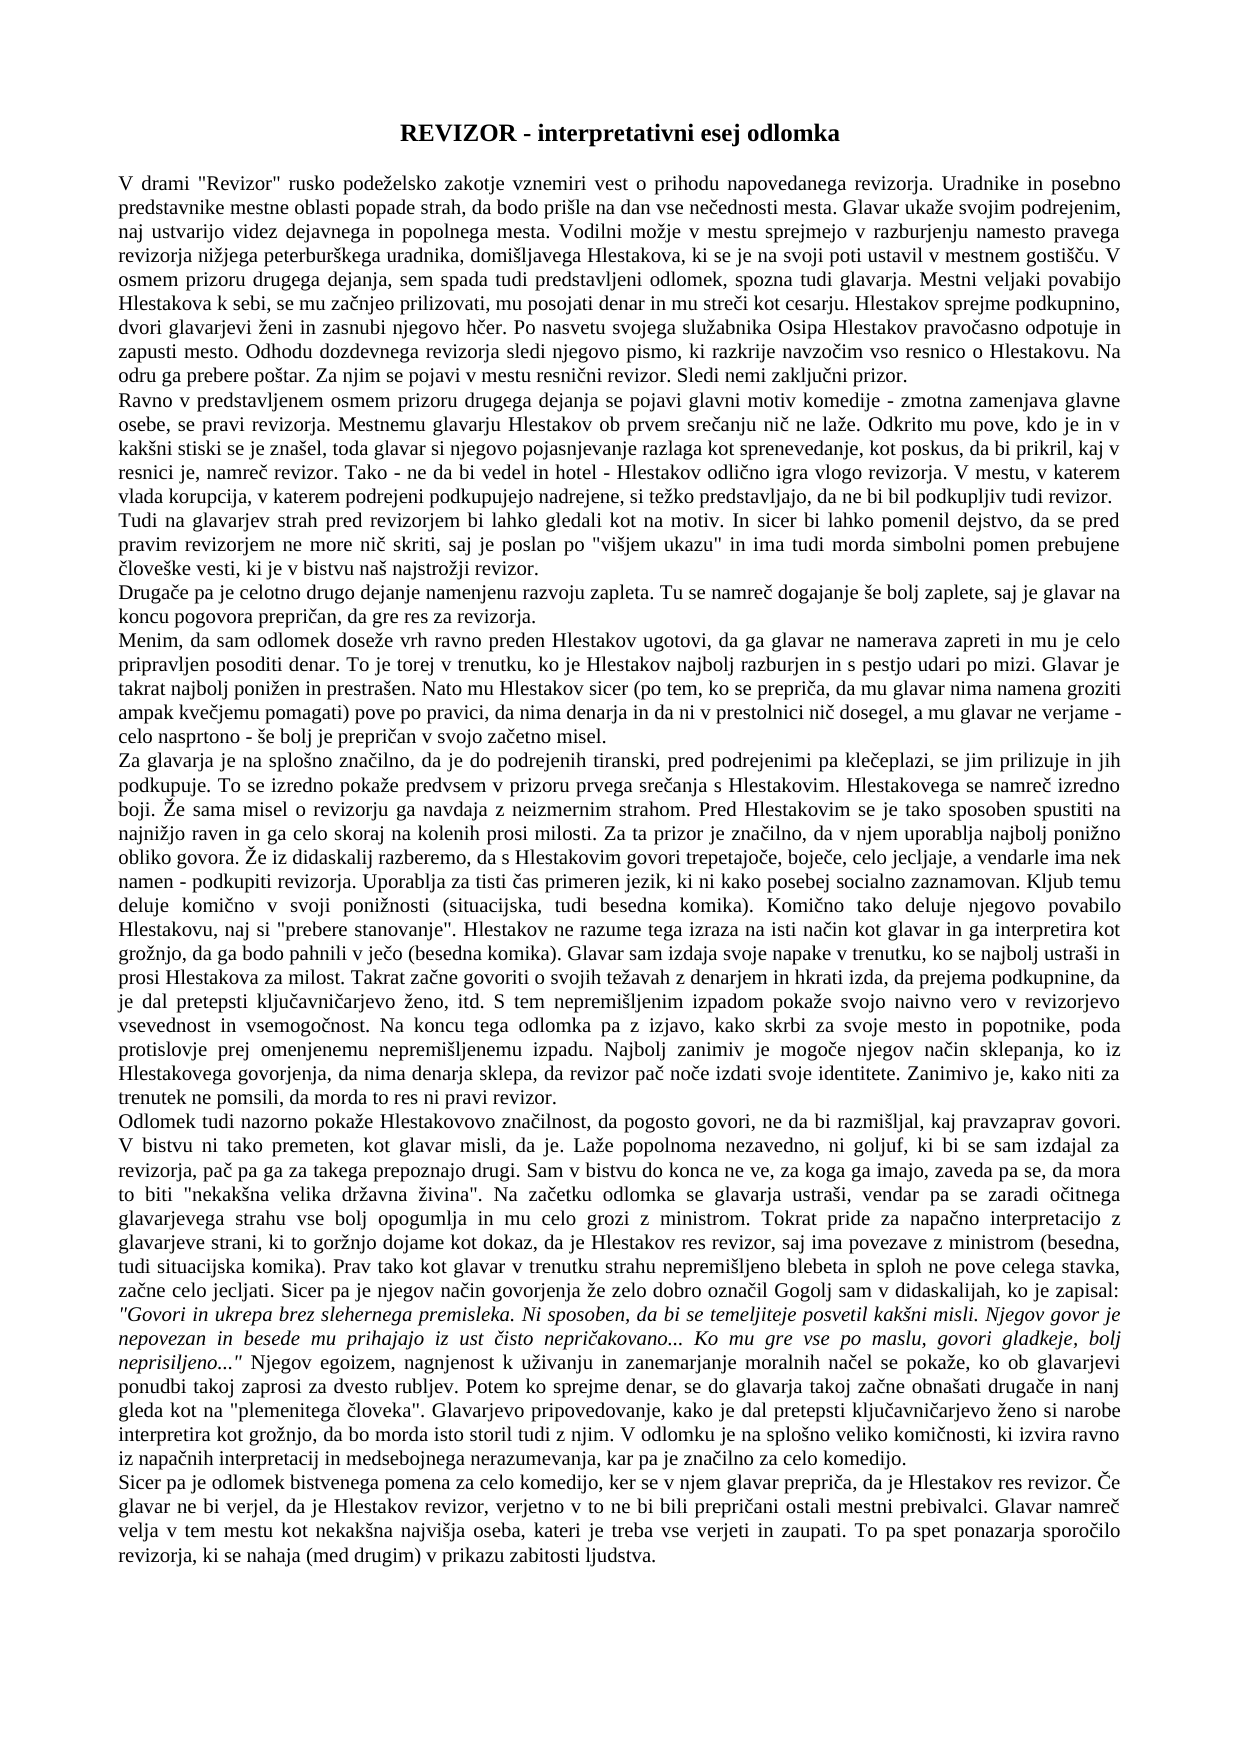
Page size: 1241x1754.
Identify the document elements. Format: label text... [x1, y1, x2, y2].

text Tudi na glavarjev strah pred revizorjem bi lahko gledali kot na motiv. In sicer bi lahko pomenil dejstvo, da se pred pravim revizorjem ne more nič skriti, saj je poslan po "višjem ukazu" in ima tudi morda simbolni pomen prebujene človeške vesti, ki je v bistvu naš najstrožji revizor. [118, 508, 1122, 580]
text Sicer pa je odlomek bistvenega pomena za celo komedijo, ker se v njem glavar prepriča, da je Hlestakov res revizor. Če glavar ne bi verjel, da je Hlestakov revizor, verjetno v to ne bi bili prepričani ostali mestni prebivalci. Glavar namreč velja v tem mestu kot nekakšna najvišja oseba, kateri je treba vse verjeti in zaupati. To pa spet ponazarja sporočilo revizorja, ki se nahaja (med drugim) v prikazu zabitosti ljudstva. [118, 1470, 1122, 1567]
text Odlomek tudi nazorno pokaže Hlestakovovo značilnost, da pogosto govori, ne da bi razmišljal, kaj pravzaprav govori. V bistvu ni tako premeten, kot glavar misli, da je. Laže popolnoma nezavedno, ni goljuf, ki bi se sam izdajal za revizorja, pač pa ga za takega prepoznajo drugi. Sam v bistvu do konca ne ve, za koga ga imajo, zaveda pa se, da mora to biti "nekakšna velika državna živina". Na začetku odlomka se glavarja ustraši, vendar pa se zaradi očitnega glavarjevega strahu vse bolj opogumlja in mu celo grozi z ministrom. Tokrat pride za napačno interpretacijo z glavarjeve strani, ki to goržnjo dojame kot dokaz, da je Hlestakov res revizor, saj ima povezave z ministrom (besedna, tudi situacijska komika). Prav tako kot glavar v trenutku strahu nepremišljeno blebeta in sploh ne pove celega stavka, začne celo jecljati. Sicer pa je njegov način govorjenja že zelo dobro označil Gogolj sam v didaskalijah, ko je zapisal: "Govori in ukrepa brez slehernega premisleka. Ni sposoben, da bi se temeljiteje posvetil kakšni misli. Njegov govor je nepovezan in besede mu prihajajo iz ust čisto nepričakovano... Ko mu gre vse po maslu, govori gladkeje, bolj neprisiljeno..." Njegov egoizem, nagnjenost k uživanju in zanemarjanje moralnih načel se pokaže, ko ob glavarjevi ponudbi takoj zaprosi za dvesto rubljev. Potem ko sprejme denar, se do glavarja takoj začne obnašati drugače in nanj gleda kot na "plemenitega človeka". Glavarjevo pripovedovanje, kako je dal pretepsti ključavničarjevo ženo si narobe interpretira kot grožnjo, da bo morda isto storil tudi z njim. V odlomku je na splošno veliko komičnosti, ki izvira ravno iz napačnih interpretacij in medsebojnega nerazumevanja, kar pa je značilno za celo komedijo. [118, 1109, 1122, 1470]
text Drugače pa je celotno drugo dejanje namenjenu razvoju zapleta. Tu se namreč dogajanje še bolj zaplete, saj je glavar na koncu pogovora prepričan, da gre res za revizorja. [118, 580, 1122, 628]
text Menim, da sam odlomek doseže vrh ravno preden Hlestakov ugotovi, da ga glavar ne namerava zapreti in mu je celo pripravljen posoditi denar. To je torej v trenutku, ko je Hlestakov najbolj razburjen in s pestjo udari po mizi. Glavar je takrat najbolj ponižen in prestrašen. Nato mu Hlestakov sicer (po tem, ko se prepriča, da mu glavar nima namena groziti ampak kvečjemu pomagati) pove po pravici, da nima denarja in da ni v prestolnici nič dosegel, a mu glavar ne verjame - celo nasprtono - še bolj je prepričan v svojo začetno misel. [118, 628, 1122, 748]
text REVIZOR - interpretativni esej odlomka [118, 118, 1122, 147]
text Za glavarja je na splošno značilno, da je do podrejenih tiranski, pred podrejenimi pa klečeplazi, se jim prilizuje in jih podkupuje. To se izredno pokaže predvsem v prizoru prvega srečanja s Hlestakovim. Hlestakovega se namreč izredno boji. Že sama misel o revizorju ga navdaja z neizmernim strahom. Pred Hlestakovim se je tako sposoben spustiti na najnižjo raven in ga celo skoraj na kolenih prosi milosti. Za ta prizor je značilno, da v njem uporablja najbolj ponižno obliko govora. Že iz didaskalij razberemo, da s Hlestakovim govori trepetajoče, boječe, celo jecljaje, a vendarle ima nek namen - podkupiti revizorja. Uporablja za tisti čas primeren jezik, ki ni kako posebej socialno zaznamovan. Kljub temu deluje komično v svoji ponižnosti (situacijska, tudi besedna komika). Komično tako deluje njegovo povabilo Hlestakovu, naj si "prebere stanovanje". Hlestakov ne razume tega izraza na isti način kot glavar in ga interpretira kot grožnjo, da ga bodo pahnili v ječo (besedna komika). Glavar sam izdaja svoje napake v trenutku, ko se najbolj ustraši in prosi Hlestakova za milost. Takrat začne govoriti o svojih težavah z denarjem in hkrati izda, da prejema podkupnine, da je dal pretepsti ključavničarjevo ženo, itd. S tem nepremišljenim izpadom pokaže svojo naivno vero v revizorjevo vsevednost in vsemogočnost. Na koncu tega odlomka pa z izjavo, kako skrbi za svoje mesto in popotnike, poda protislovje prej omenjenemu nepremišljenemu izpadu. Najbolj zanimiv je mogoče njegov način sklepanja, ko iz Hlestakovega govorjenja, da nima denarja sklepa, da revizor pač noče izdati svoje identitete. Zanimivo je, kako niti za trenutek ne pomsili, da morda to res ni pravi revizor. [118, 748, 1122, 1109]
text Ravno v predstavljenem osmem prizoru drugega dejanja se pojavi glavni motiv komedije - zmotna zamenjava glavne osebe, se pravi revizorja. Mestnemu glavarju Hlestakov ob prvem srečanju nič ne laže. Odkrito mu pove, kdo je in v kakšni stiski se je znašel, toda glavar si njegovo pojasnjevanje razlaga kot sprenevedanje, kot poskus, da bi prikril, kaj v resnici je, namreč revizor. Tako - ne da bi vedel in hotel - Hlestakov odlično igra vlogo revizorja. V mestu, v katerem vlada korupcija, v katerem podrejeni podkupujejo nadrejene, si težko predstavljajo, da ne bi bil podkupljiv tudi revizor. [118, 387, 1122, 508]
text V drami "Revizor" rusko podeželsko zakotje vznemiri vest o prihodu napovedanega revizorja. Uradnike in posebno predstavnike mestne oblasti popade strah, da bodo prišle na dan vse nečednosti mesta. Glavar ukaže svojim podrejenim, naj ustvarijo videz dejavnega in popolnega mesta. Vodilni možje v mestu sprejmejo v razburjenju namesto pravega revizorja nižjega peterburškega uradnika, domišljavega Hlestakova, ki se je na svoji poti ustavil v mestnem gostišču. V osmem prizoru drugega dejanja, sem spada tudi predstavljeni odlomek, spozna tudi glavarja. Mestni veljaki povabijo Hlestakova k sebi, se mu začnjeo prilizovati, mu posojati denar in mu streči kot cesarju. Hlestakov sprejme podkupnino, dvori glavarjevi ženi in zasnubi njegovo hčer. Po nasvetu svojega služabnika Osipa Hlestakov pravočasno odpotuje in zapusti mesto. Odhodu dozdevnega revizorja sledi njegovo pismo, ki razkrije navzočim vso resnico o Hlestakovu. Na odru ga prebere poštar. Za njim se pojavi v mestu resnični revizor. Sledi nemi zaključni prizor. [118, 171, 1122, 387]
